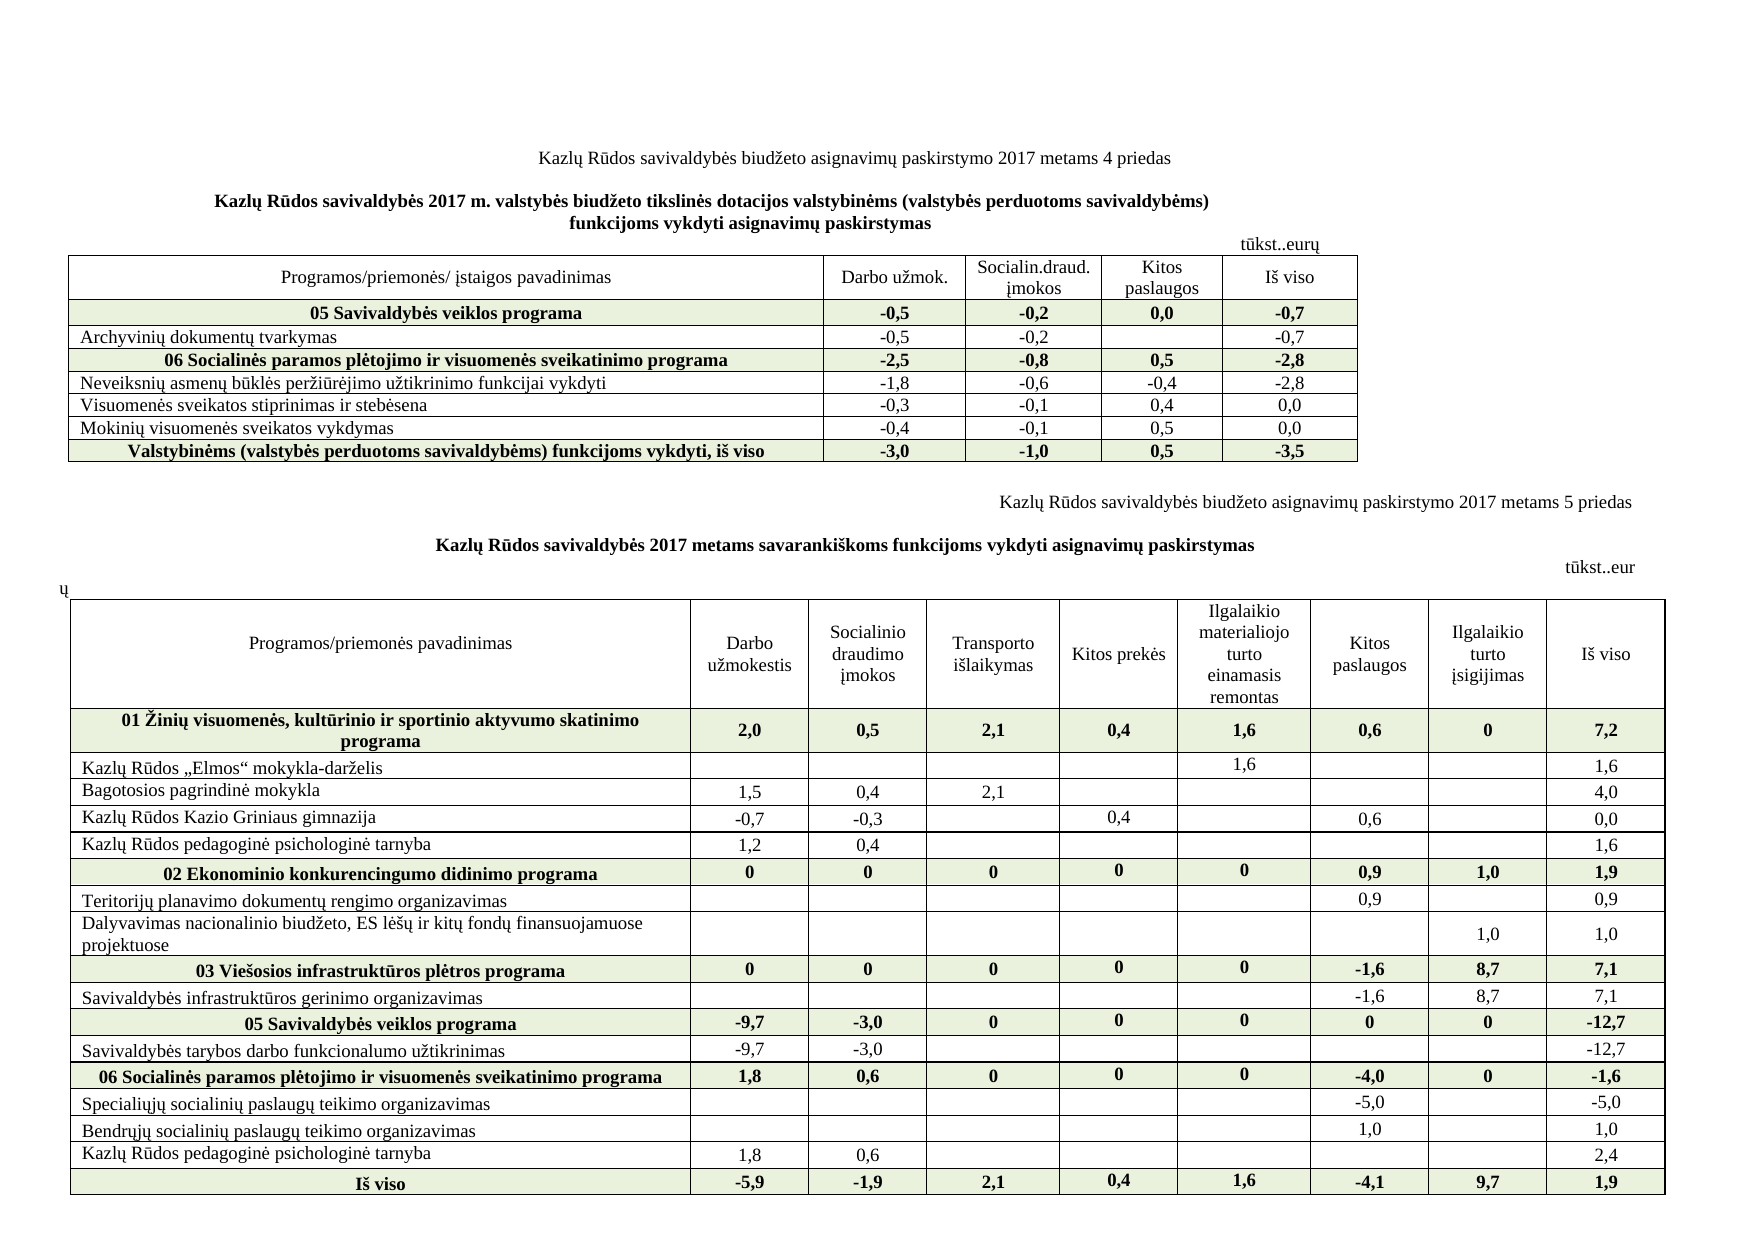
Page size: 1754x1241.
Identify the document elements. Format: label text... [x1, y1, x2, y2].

table_cell -0,1 [966, 394, 1101, 416]
table_cell 0 [1178, 1009, 1310, 1035]
table_cell Savivaldybės tarybos darbo funkcionalumo užtikrinimas [71, 1036, 690, 1061]
text funkcijoms vykdyti asignavimų paskirstymas [59, 212, 1636, 233]
table_cell -2,8 [1223, 349, 1357, 371]
table_cell -0,3 [809, 806, 926, 831]
table_cell [1311, 912, 1428, 955]
table_cell [1178, 1116, 1310, 1141]
table_cell [691, 983, 808, 1008]
table_cell [1178, 779, 1310, 805]
table_cell -1,8 [824, 372, 965, 393]
table_cell [1178, 1089, 1310, 1114]
table_cell -3,0 [809, 1009, 926, 1035]
table_cell [1060, 912, 1177, 955]
table_cell [809, 912, 926, 955]
table_cell 0,4 [1060, 709, 1177, 752]
text Kazlų Rūdos savivaldybės 2017 m. valstybės biudžeto tikslinės dotacijos valstybinėms (valstybės perduotoms savivaldybėms) [59, 190, 1636, 212]
table_cell 0,4 [1060, 806, 1177, 831]
table_cell [1178, 833, 1310, 858]
table_cell 2,1 [927, 1169, 1059, 1194]
table_header Socialin.draud. įmokos [966, 256, 1101, 299]
table_cell [927, 1142, 1059, 1168]
table_cell [691, 753, 808, 778]
table_cell 1,0 [1429, 912, 1546, 955]
table_cell 0,4 [809, 833, 926, 858]
table_cell [1060, 833, 1177, 858]
table_cell [927, 806, 1059, 831]
table_cell Bendrųjų socialinių paslaugų teikimo organizavimas [71, 1116, 690, 1141]
text tūkst..eurų [59, 233, 1636, 255]
table_cell 0 [1429, 709, 1546, 752]
table_cell -0,3 [824, 394, 965, 416]
table_cell -1,6 [1311, 983, 1428, 1008]
table_cell [1060, 1142, 1177, 1168]
table_header Kitos prekės [1060, 600, 1177, 707]
table_cell Mokinių visuomenės sveikatos vykdymas [69, 417, 823, 438]
table_cell 0,0 [1547, 806, 1664, 831]
table_cell 0 [1060, 1009, 1177, 1035]
table_cell 2,0 [691, 709, 808, 752]
table_cell 01 Žinių visuomenės, kultūrinio ir sportinio aktyvumo skatinimo programa [71, 709, 690, 752]
text Kazlų Rūdos savivaldybės biudžeto asignavimų paskirstymo 2017 metams 5 priedas [59, 491, 1636, 512]
table_cell 0,5 [1102, 417, 1222, 438]
table_cell [1429, 833, 1546, 858]
table_cell [927, 983, 1059, 1008]
table_header Ilgalaikio materialiojo turto einamasis remontas [1178, 600, 1310, 707]
table_cell Teritorijų planavimo dokumentų rengimo organizavimas [71, 886, 690, 911]
table_cell 2,1 [927, 779, 1059, 805]
table_cell [927, 833, 1059, 858]
table_cell -5,9 [691, 1169, 808, 1194]
table_header Programos/priemonės pavadinimas [71, 600, 690, 707]
table_cell 0,6 [1311, 709, 1428, 752]
table_cell [1060, 1036, 1177, 1061]
table_cell [691, 1116, 808, 1141]
table_cell Visuomenės sveikatos stiprinimas ir stebėsena [69, 394, 823, 416]
table_cell [1178, 912, 1310, 955]
table_cell 0,5 [809, 709, 926, 752]
table_cell [1178, 983, 1310, 1008]
table_cell 0 [809, 956, 926, 982]
table_cell -0,7 [691, 806, 808, 831]
table_cell [1311, 833, 1428, 858]
table_cell [1429, 753, 1546, 778]
table_cell [1060, 1116, 1177, 1141]
table_cell -4,0 [1311, 1063, 1428, 1088]
table_cell -0,8 [966, 349, 1101, 371]
table_cell [1429, 779, 1546, 805]
table_cell 1,6 [1547, 833, 1664, 858]
table_cell [1429, 1116, 1546, 1141]
table_cell -0,2 [966, 326, 1101, 348]
table_cell 1,5 [691, 779, 808, 805]
table_cell 0 [927, 859, 1059, 884]
table_cell 0 [927, 1063, 1059, 1088]
table_cell Archyvinių dokumentų tvarkymas [69, 326, 823, 348]
table_cell [1060, 753, 1177, 778]
table_cell [1429, 1142, 1546, 1168]
table_cell -0,7 [1223, 326, 1357, 348]
text Kazlų Rūdos savivaldybės 2017 metams savarankiškoms funkcijoms vykdyti asignavimų paskirstymas [59, 534, 1636, 556]
table_cell 1,0 [1429, 859, 1546, 884]
table_cell -9,7 [691, 1009, 808, 1035]
table_cell 0 [1060, 1063, 1177, 1088]
table_cell [1060, 779, 1177, 805]
table_cell -3,0 [809, 1036, 926, 1061]
table_cell 1,6 [1178, 709, 1310, 752]
table_cell Kazlų Rūdos „Elmos“ mokykla-darželis [71, 753, 690, 778]
table_cell 7,1 [1547, 983, 1664, 1008]
table_cell [1060, 1089, 1177, 1114]
table_cell 0,4 [1060, 1169, 1177, 1194]
table_cell Specialiųjų socialinių paslaugų teikimo organizavimas [71, 1089, 690, 1114]
table_cell [1178, 806, 1310, 831]
table_cell 0,0 [1223, 394, 1357, 416]
table_cell [927, 1089, 1059, 1114]
table_cell 0,6 [809, 1142, 926, 1168]
table_cell -2,8 [1223, 372, 1357, 393]
table_cell 1,6 [1547, 753, 1664, 778]
table_header Transporto išlaikymas [927, 600, 1059, 707]
table_header Socialinio draudimo įmokos [809, 600, 926, 707]
table_header Kitos paslaugos [1311, 600, 1428, 707]
table_cell 0 [1311, 1009, 1428, 1035]
table_cell -12,7 [1547, 1009, 1664, 1035]
table_cell [691, 886, 808, 911]
table_cell [691, 1089, 808, 1114]
table_cell [1102, 326, 1222, 348]
table_cell 0 [1178, 859, 1310, 884]
table_cell -9,7 [691, 1036, 808, 1061]
table_cell -1,6 [1547, 1063, 1664, 1088]
table_cell -0,4 [1102, 372, 1222, 393]
table_cell 0,9 [1311, 859, 1428, 884]
table_cell Kazlų Rūdos Kazio Griniaus gimnazija [71, 806, 690, 831]
table_cell 8,7 [1429, 956, 1546, 982]
table_cell [927, 753, 1059, 778]
table_cell 1,0 [1311, 1116, 1428, 1141]
table_cell [1060, 983, 1177, 1008]
table_header Ilgalaikio turto įsigijimas [1429, 600, 1546, 707]
table_cell [927, 912, 1059, 955]
table_cell 0 [1060, 859, 1177, 884]
table_cell 1,9 [1547, 859, 1664, 884]
table_cell -12,7 [1547, 1036, 1664, 1061]
table_cell 1,6 [1178, 753, 1310, 778]
table_cell 0,6 [809, 1063, 926, 1088]
table_cell Dalyvavimas nacionalinio biudžeto, ES lėšų ir kitų fondų finansuojamuose projektuose [71, 912, 690, 955]
table_cell 7,1 [1547, 956, 1664, 982]
table_cell 2,1 [927, 709, 1059, 752]
table_cell 03 Viešosios infrastruktūros plėtros programa [71, 956, 690, 982]
table_cell 0,0 [1102, 300, 1222, 325]
table_cell 7,2 [1547, 709, 1664, 752]
text tūkst..eurų [59, 556, 1636, 599]
table_cell 0 [1429, 1009, 1546, 1035]
table_cell 8,7 [1429, 983, 1546, 1008]
table_cell Kazlų Rūdos pedagoginė psichologinė tarnyba [71, 1142, 690, 1168]
table_cell 1,2 [691, 833, 808, 858]
table_cell 0 [691, 956, 808, 982]
table_header Iš viso [1223, 256, 1357, 299]
table_cell 9,7 [1429, 1169, 1546, 1194]
table_cell 1,6 [1178, 1169, 1310, 1194]
table_cell -1,6 [1311, 956, 1428, 982]
table_cell 0 [1178, 956, 1310, 982]
table_cell 06 Socialinės paramos plėtojimo ir visuomenės sveikatinimo programa [69, 349, 823, 371]
table_cell Iš viso [71, 1169, 690, 1194]
table_cell 4,0 [1547, 779, 1664, 805]
table_cell 0,4 [809, 779, 926, 805]
table_cell -0,5 [824, 300, 965, 325]
table_cell -5,0 [1311, 1089, 1428, 1114]
table_cell 0,9 [1547, 886, 1664, 911]
table_cell -2,5 [824, 349, 965, 371]
table_cell [1429, 1089, 1546, 1114]
table_cell 05 Savivaldybės veiklos programa [71, 1009, 690, 1035]
table_cell -4,1 [1311, 1169, 1428, 1194]
table_cell [1429, 1036, 1546, 1061]
table_cell [809, 1089, 926, 1114]
table_cell 02 Ekonominio konkurencingumo didinimo programa [71, 859, 690, 884]
table_cell 0 [1178, 1063, 1310, 1088]
table_cell -1,9 [809, 1169, 926, 1194]
table_cell [1429, 886, 1546, 911]
table_cell [1311, 1142, 1428, 1168]
table_cell [1311, 1036, 1428, 1061]
table_cell [809, 1116, 926, 1141]
table_cell -0,6 [966, 372, 1101, 393]
table_cell 0 [1429, 1063, 1546, 1088]
table_cell 1,0 [1547, 1116, 1664, 1141]
table_header Darbo užmok. [824, 256, 965, 299]
table_cell -0,2 [966, 300, 1101, 325]
table_cell 0,5 [1102, 440, 1222, 461]
text Kazlų Rūdos savivaldybės biudžeto asignavimų paskirstymo 2017 metams 4 priedas [59, 147, 1636, 168]
table_header Darbo užmokestis [691, 600, 808, 707]
table_cell 1,8 [691, 1142, 808, 1168]
table_cell 0 [809, 859, 926, 884]
table_cell -1,0 [966, 440, 1101, 461]
table_cell [927, 1116, 1059, 1141]
table_cell -3,0 [824, 440, 965, 461]
table_cell Neveiksnių asmenų būklės peržiūrėjimo užtikrinimo funkcijai vykdyti [69, 372, 823, 393]
table_cell Valstybinėms (valstybės perduotoms savivaldybėms) funkcijoms vykdyti, iš viso [69, 440, 823, 461]
table_cell [1429, 806, 1546, 831]
table_cell 1,9 [1547, 1169, 1664, 1194]
table_header Programos/priemonės/ įstaigos pavadinimas [69, 256, 823, 299]
table_cell 0 [691, 859, 808, 884]
table_cell [1060, 886, 1177, 911]
table_cell -5,0 [1547, 1089, 1664, 1114]
table_cell 0,9 [1311, 886, 1428, 911]
table_cell [809, 983, 926, 1008]
table_cell -0,1 [966, 417, 1101, 438]
table_cell 06 Socialinės paramos plėtojimo ir visuomenės sveikatinimo programa [71, 1063, 690, 1088]
table_cell [1178, 1142, 1310, 1168]
table_cell [809, 753, 926, 778]
table_cell 0 [927, 956, 1059, 982]
table_cell [927, 1036, 1059, 1061]
table_cell [927, 886, 1059, 911]
table_cell [691, 912, 808, 955]
table_header Kitos paslaugos [1102, 256, 1222, 299]
table_cell 05 Savivaldybės veiklos programa [69, 300, 823, 325]
table_cell 0,5 [1102, 349, 1222, 371]
table_cell Savivaldybės infrastruktūros gerinimo organizavimas [71, 983, 690, 1008]
table_cell [1178, 1036, 1310, 1061]
table_cell 0,6 [1311, 806, 1428, 831]
table_cell 0 [927, 1009, 1059, 1035]
table_cell [1311, 753, 1428, 778]
table_cell -0,7 [1223, 300, 1357, 325]
table_cell [1178, 886, 1310, 911]
table_cell Kazlų Rūdos pedagoginė psichologinė tarnyba [71, 833, 690, 858]
table_cell -0,4 [824, 417, 965, 438]
table_cell 1,8 [691, 1063, 808, 1088]
table_cell 0,4 [1102, 394, 1222, 416]
table_cell 0,0 [1223, 417, 1357, 438]
table_cell 1,0 [1547, 912, 1664, 955]
table_header Iš viso [1547, 600, 1664, 707]
table_cell Bagotosios pagrindinė mokykla [71, 779, 690, 805]
table_cell 2,4 [1547, 1142, 1664, 1168]
table_cell [809, 886, 926, 911]
table_cell [1311, 779, 1428, 805]
table_cell -3,5 [1223, 440, 1357, 461]
table_cell 0 [1060, 956, 1177, 982]
table_cell -0,5 [824, 326, 965, 348]
